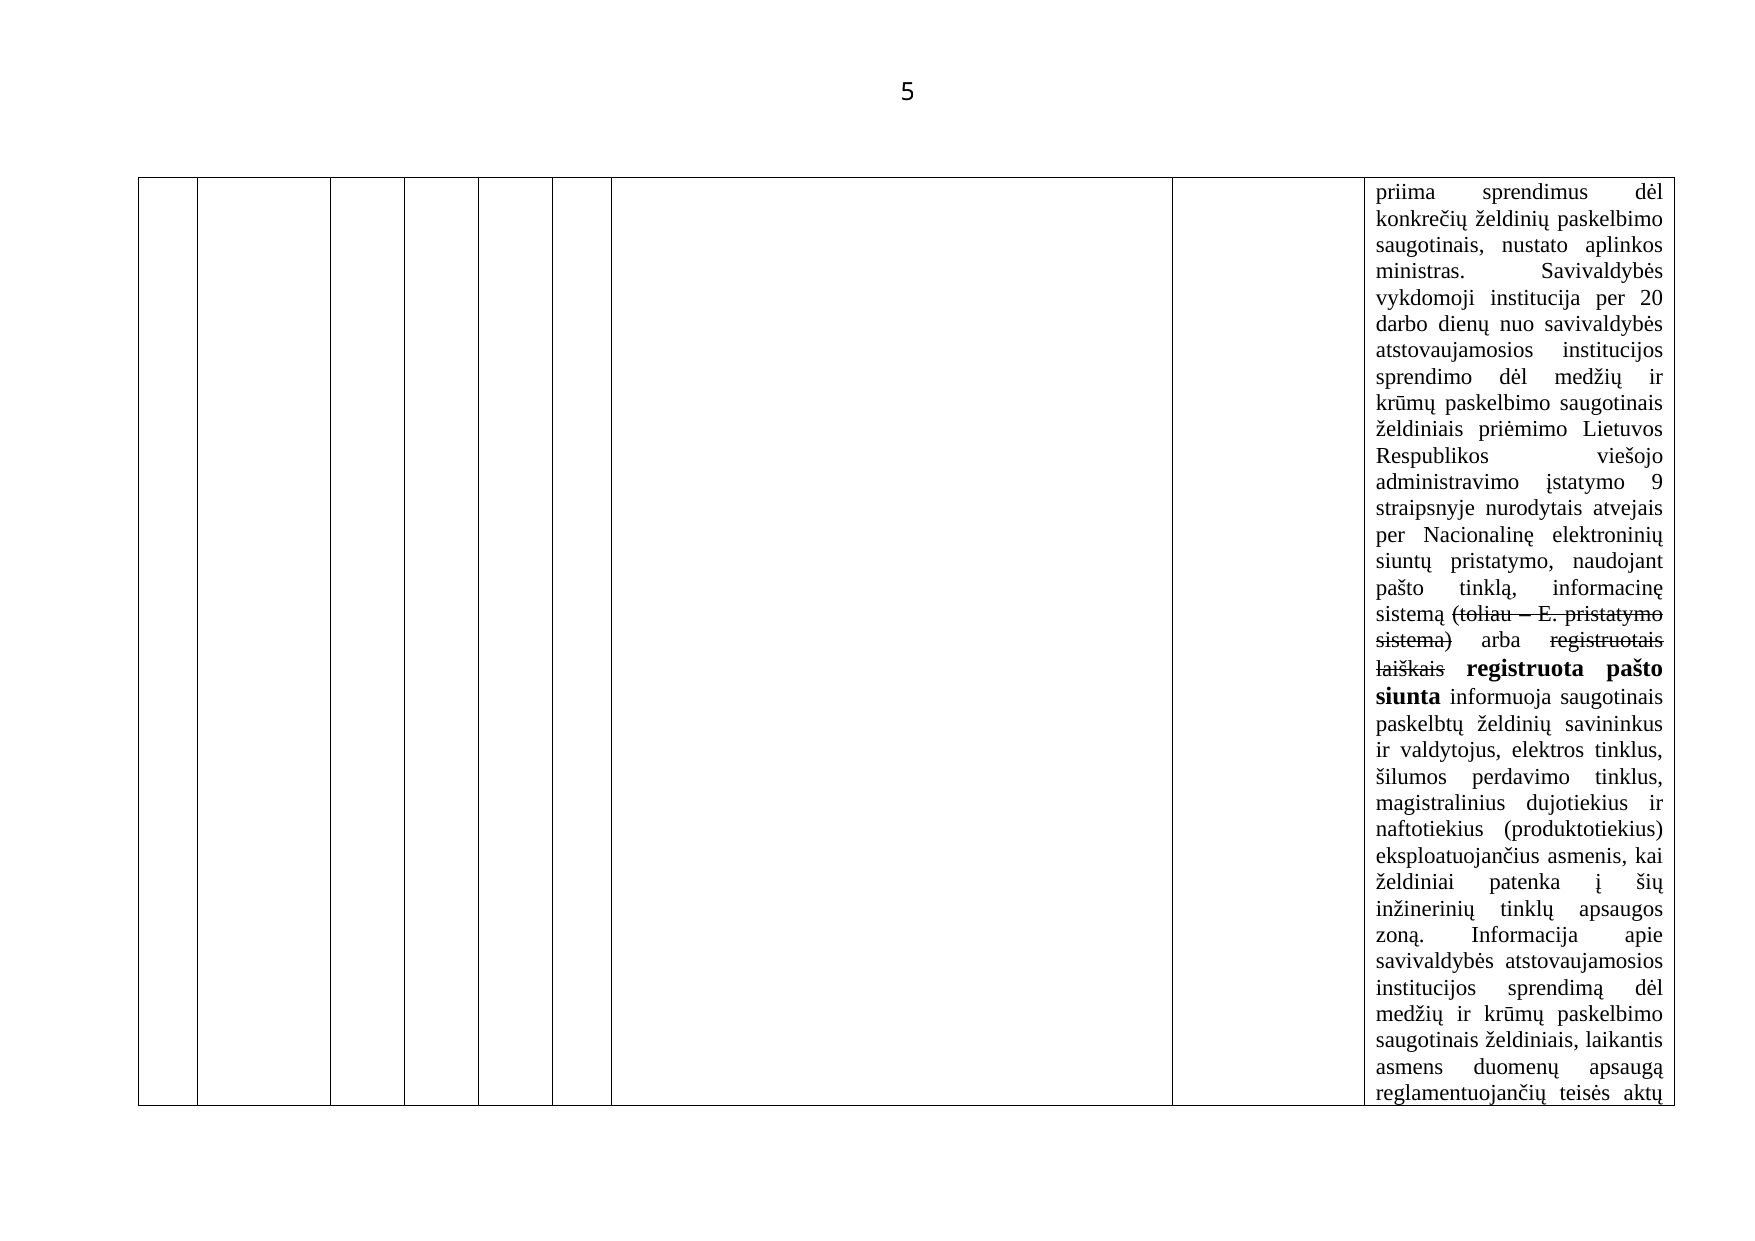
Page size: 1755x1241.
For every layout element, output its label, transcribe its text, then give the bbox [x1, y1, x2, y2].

table_cell [139, 178, 197, 1105]
table_cell priima sprendimus dėl konkrečių želdinių paskelbimo saugotinais, nustato aplinkos ministras. Savivaldybės vykdomoji institucija per 20 darbo dienų nuo savivaldybės atstovaujamosios institucijos sprendimo dėl medžių ir krūmų paskelbimo saugotinais želdiniais priėmimo Lietuvos Respublikos viešojo administravimo įstatymo 9 straipsnyje nurodytais atvejais per Nacionalinę elektroninių siuntų pristatymo, naudojant pašto tinklą, informacinę sistemą (toliau – E. pristatymo sistema) arba registruotais laiškais registruota pašto siunta informuoja saugotinais paskelbtų želdinių savininkus ir valdytojus, elektros tinklus, šilumos perdavimo tinklus, magistralinius dujotiekius ir naftotiekius (produktotiekius) eksploatuojančius asmenis, kai želdiniai patenka į šių inžinerinių tinklų apsaugos zoną. Informacija apie savivaldybės atstovaujamosios institucijos sprendimą dėl medžių ir krūmų paskelbimo saugotinais želdiniais, laikantis asmens duomenų apsaugą reglamentuojančių teisės aktų [1365, 178, 1674, 1105]
table_cell [612, 178, 1172, 1105]
table_cell [198, 178, 330, 1105]
table_cell [405, 178, 478, 1105]
table_cell [479, 178, 552, 1105]
table_cell [1173, 178, 1364, 1105]
table_cell [553, 178, 611, 1105]
table_cell [331, 178, 404, 1105]
